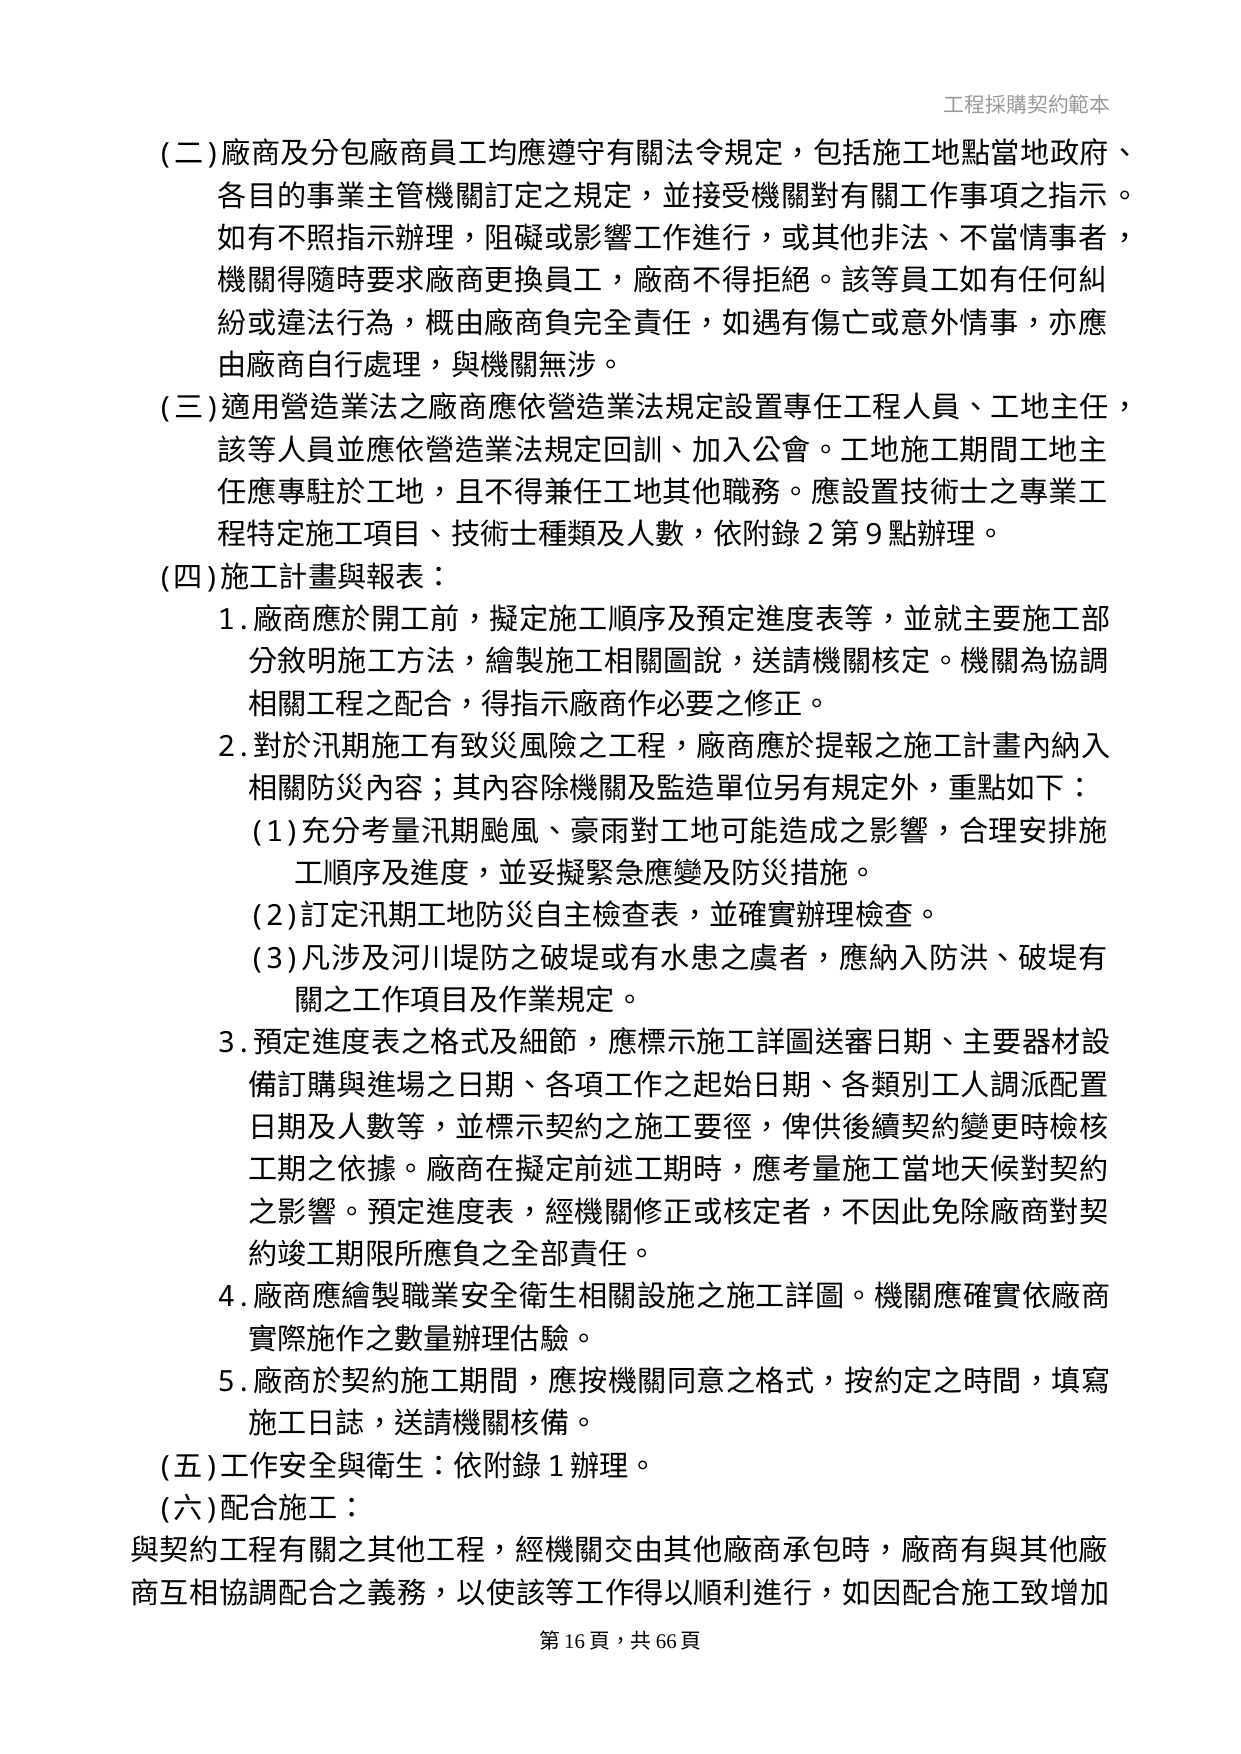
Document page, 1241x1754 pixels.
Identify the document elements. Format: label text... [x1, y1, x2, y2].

text (三)適用營造業法之廠商應依營造業法規定設置專任工程人員、工地主任，該等人員並應依營造業法規定回訓、加入公會。工地施工期間工地主任應專駐於工地，且不得兼任工地其他職務。應設置技術士之專業工程特定施工項目、技術士種類及人數，依附錄2第9點辦理。 [156, 384, 1110, 553]
text (四)施工計畫與報表： [156, 553, 1110, 596]
text (2)訂定汛期工地防災自主檢查表，並確實辦理檢查。 [248, 892, 1110, 934]
text 4.廠商應繪製職業安全衛生相關設施之施工詳圖。機關應確實依廠商實際施作之數量辦理估驗。 [217, 1273, 1110, 1357]
text 5.廠商於契約施工期間，應按機關同意之格式，按約定之時間，填寫施工日誌，送請機關核備。 [217, 1357, 1110, 1442]
text (二)廠商及分包廠商員工均應遵守有關法令規定，包括施工地點當地政府、各目的事業主管機關訂定之規定，並接受機關對有關工作事項之指示。如有不照指示辦理，阻礙或影響工作進行，或其他非法、不當情事者，機關得隨時要求廠商更換員工，廠商不得拒絕。該等員工如有任何糾紛或違法行為，概由廠商負完全責任，如遇有傷亡或意外情事，亦應由廠商自行處理，與機關無涉。 [156, 130, 1110, 384]
text (六)配合施工： [156, 1484, 1110, 1527]
text (五)工作安全與衛生：依附錄1辦理。 [156, 1442, 1110, 1484]
text 1.廠商應於開工前，擬定施工順序及預定進度表等，並就主要施工部分敘明施工方法，繪製施工相關圖說，送請機關核定。機關為協調相關工程之配合，得指示廠商作必要之修正。 [217, 596, 1110, 722]
text (3)凡涉及河川堤防之破堤或有水患之虞者，應納入防洪、破堤有關之工作項目及作業規定。 [248, 934, 1110, 1019]
text 3.預定進度表之格式及細節，應標示施工詳圖送審日期、主要器材設備訂購與進場之日期、各項工作之起始日期、各類別工人調派配置日期及人數等，並標示契約之施工要徑，俾供後續契約變更時檢核工期之依據。廠商在擬定前述工期時，應考量施工當地天候對契約之影響。預定進度表，經機關修正或核定者，不因此免除廠商對契約竣工期限所應負之全部責任。 [217, 1019, 1110, 1273]
text 與契約工程有關之其他工程，經機關交由其他廠商承包時，廠商有與其他廠商互相協調配合之義務，以使該等工作得以順利進行，如因配合施工致增加 [130, 1527, 1110, 1612]
text (1)充分考量汛期颱風、豪雨對工地可能造成之影響，合理安排施工順序及進度，並妥擬緊急應變及防災措施。 [248, 807, 1110, 892]
text 2.對於汛期施工有致災風險之工程，廠商應於提報之施工計畫內納入相關防災內容；其內容除機關及監造單位另有規定外，重點如下： [217, 722, 1110, 807]
